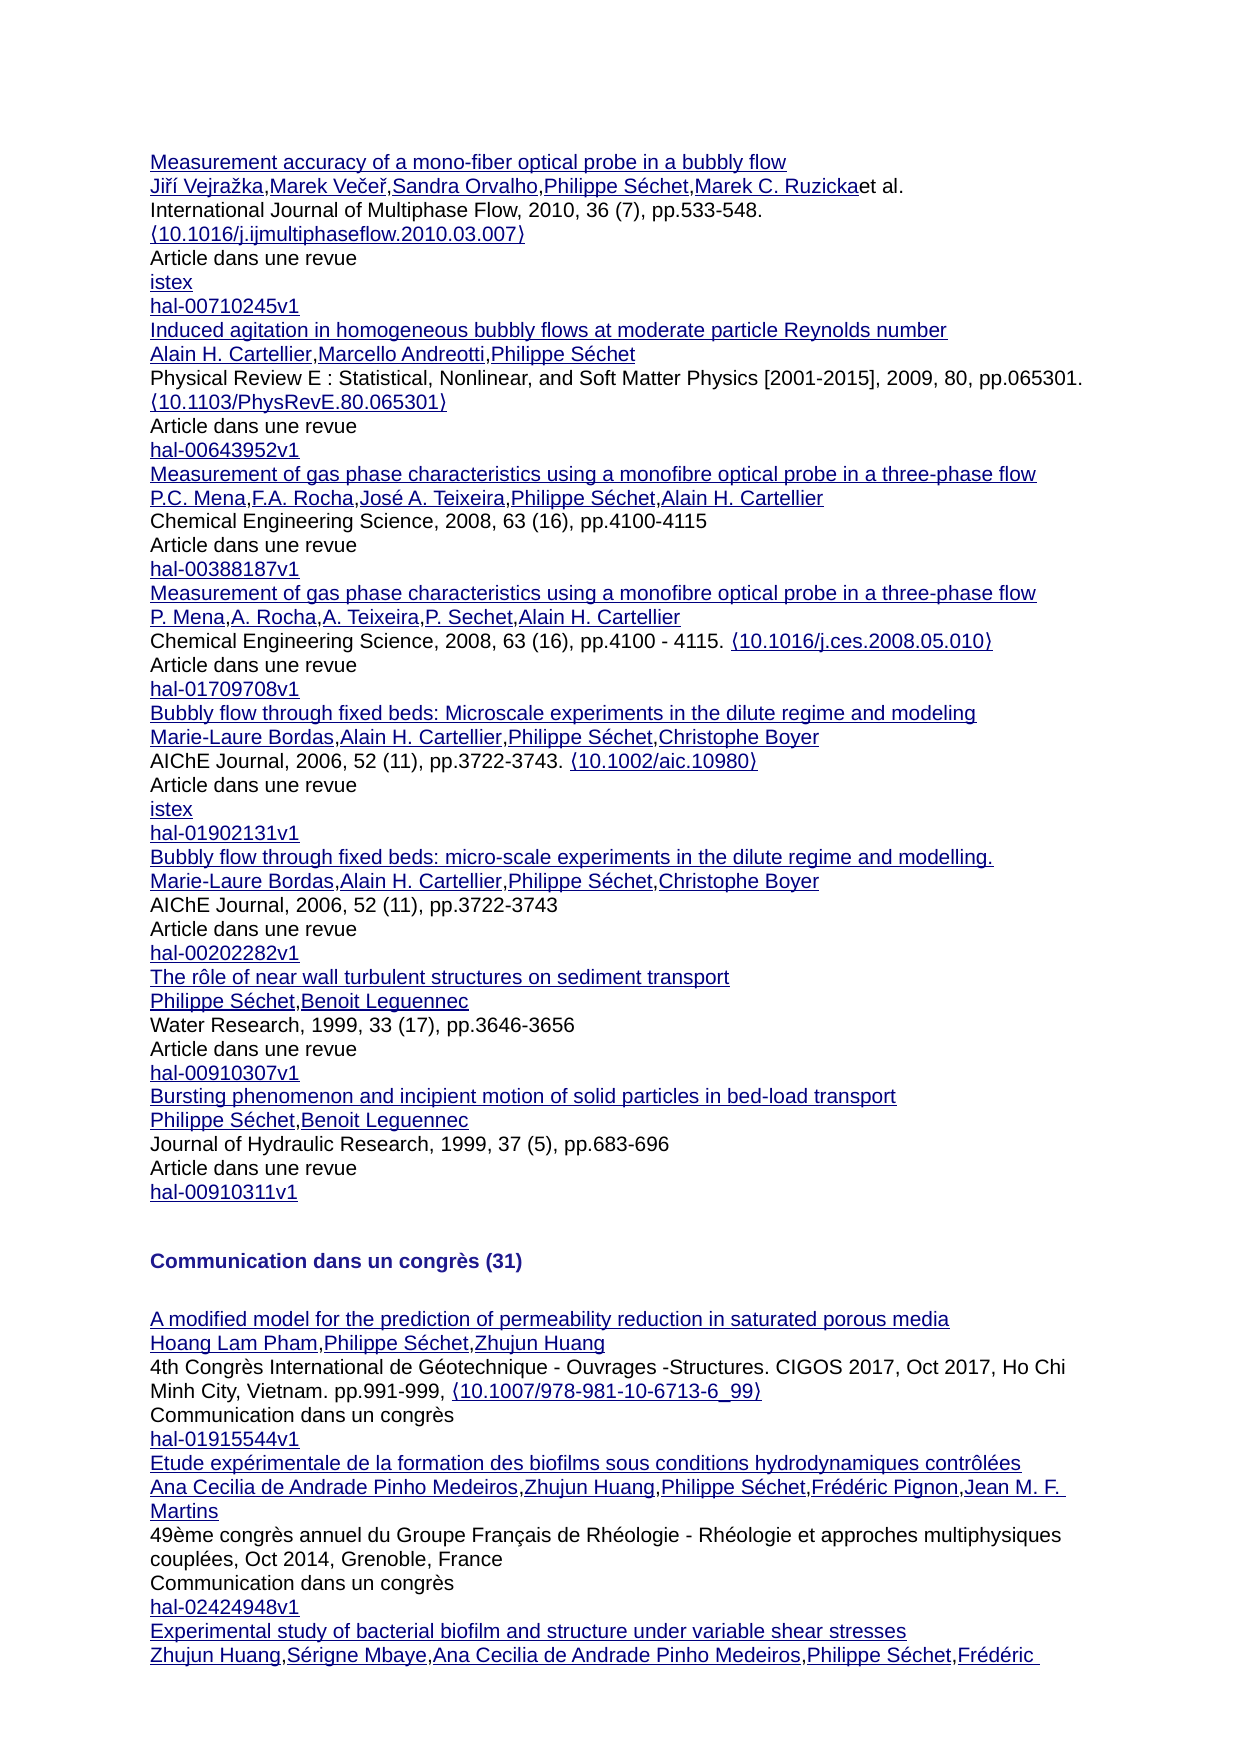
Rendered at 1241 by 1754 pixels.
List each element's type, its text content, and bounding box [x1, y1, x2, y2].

table_cell Measurement accuracy of a mono-fiber optical probe in a bubbly flow Jiří Vejražka,Marek Večeř,Sandra Orvalho,Philippe Séchet,Marek C. Ruzickaet al. International Journal of Multiphase Flow, 2010, 36 (7), pp.533-548. ⟨10.1016/j.ijmultiphaseflow.2010.03.007⟩ Article dans une revue istex hal-00710245v1 [150, 150, 1090, 318]
table_cell Bubbly flow through fixed beds: Microscale experiments in the dilute regime and modeling Marie-Laure Bordas,Alain H. Cartellier,Philippe Séchet,Christophe Boyer AIChE Journal, 2006, 52 (11), pp.3722-3743. ⟨10.1002/aic.10980⟩ Article dans une revue istex hal-01902131v1 [150, 701, 1090, 845]
table_cell Induced agitation in homogeneous bubbly flows at moderate particle Reynolds number Alain H. Cartellier,Marcello Andreotti,Philippe Séchet Physical Review E : Statistical, Nonlinear, and Soft Matter Physics [2001-2015], 2009, 80, pp.065301. ⟨10.1103/PhysRevE.80.065301⟩ Article dans une revue hal-00643952v1 [150, 318, 1090, 461]
table_cell Measurement of gas phase characteristics using a monofibre optical probe in a three-phase flow P.C. Mena,F.A. Rocha,José A. Teixeira,Philippe Séchet,Alain H. Cartellier Chemical Engineering Science, 2008, 63 (16), pp.4100-4115 Article dans une revue hal-00388187v1 [150, 461, 1090, 581]
table_cell Bubbly flow through fixed beds: micro-scale experiments in the dilute regime and modelling. Marie-Laure Bordas,Alain H. Cartellier,Philippe Séchet,Christophe Boyer AIChE Journal, 2006, 52 (11), pp.3722-3743 Article dans une revue hal-00202282v1 [150, 845, 1090, 964]
table_cell Experimental study of bacterial biofilm and structure under variable shear stresses Zhujun Huang,Sérigne Mbaye,Ana Cecilia de Andrade Pinho Medeiros,Philippe Séchet,Frédéric [150, 1619, 1090, 1667]
table_cell Bursting phenomenon and incipient motion of solid particles in bed-load transport Philippe Séchet,Benoit Leguennec Journal of Hydraulic Research, 1999, 37 (5), pp.683-696 Article dans une revue hal-00910311v1 [150, 1084, 1090, 1204]
table_cell The rôle of near wall turbulent structures on sediment transport Philippe Séchet,Benoit Leguennec Water Research, 1999, 33 (17), pp.3646-3656 Article dans une revue hal-00910307v1 [150, 965, 1090, 1084]
table_cell Etude expérimentale de la formation des biofilms sous conditions hydrodynamiques contrôlées Ana Cecilia de Andrade Pinho Medeiros,Zhujun Huang,Philippe Séchet,Frédéric Pignon,Jean M. F. Martins 49ème congrès annuel du Groupe Français de Rhéologie - Rhéologie et approches multiphysiques couplées, Oct 2014, Grenoble, France Communication dans un congrès hal-02424948v1 [150, 1451, 1090, 1619]
subtitle Communication dans un congrès (31) [150, 1249, 1090, 1273]
table_header A modified model for the prediction of permeability reduction in saturated porous media Hoang Lam Pham,Philippe Séchet,Zhujun Huang 4th Congrès International de Géotechnique - Ouvrages -Structures. CIGOS 2017, Oct 2017, Ho Chi Minh City, Vietnam. pp.991-999, ⟨10.1007/978-981-10-6713-6_99⟩ Communication dans un congrès hal-01915544v1 [150, 1307, 1090, 1451]
table_cell Measurement of gas phase characteristics using a monofibre optical probe in a three-phase flow P. Mena,A. Rocha,A. Teixeira,P. Sechet,Alain H. Cartellier Chemical Engineering Science, 2008, 63 (16), pp.4100 - 4115. ⟨10.1016/j.ces.2008.05.010⟩ Article dans une revue hal-01709708v1 [150, 581, 1090, 701]
